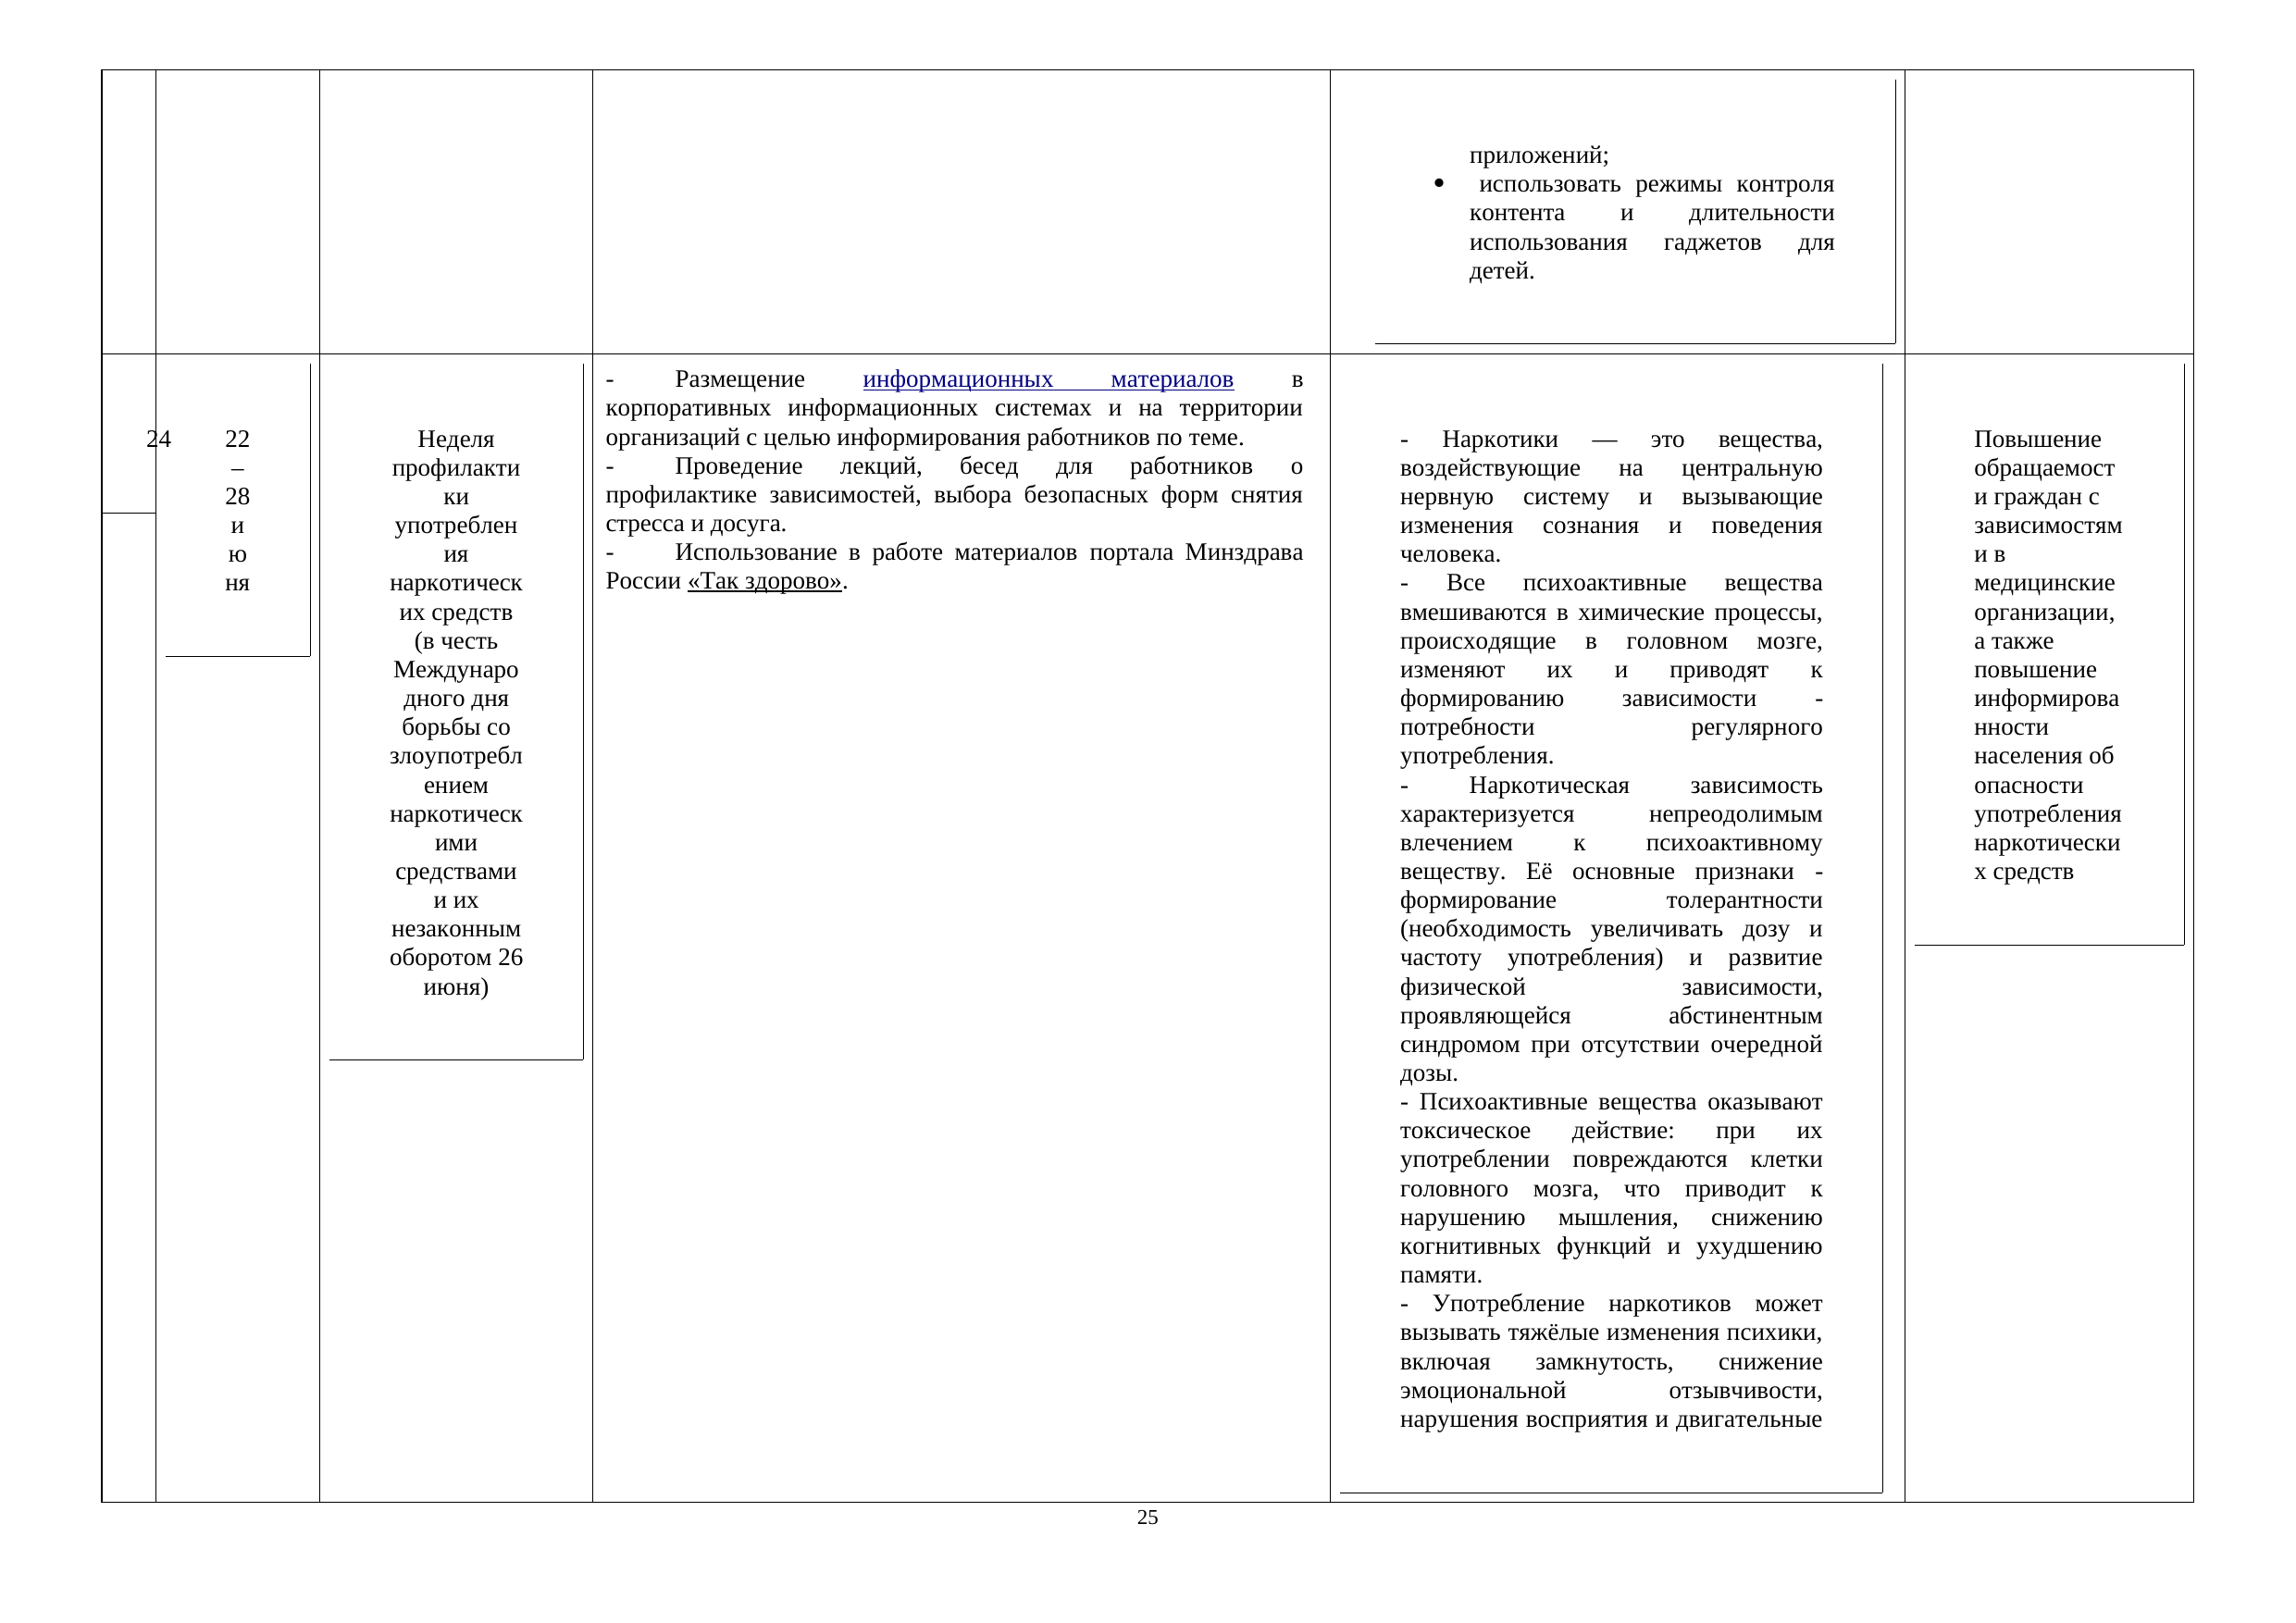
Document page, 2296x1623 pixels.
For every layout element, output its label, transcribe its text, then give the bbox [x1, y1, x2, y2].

table_cell [593, 70, 1330, 353]
table_cell 24 [103, 354, 155, 513]
table_cell 15 – 21 июня [156, 70, 319, 353]
table_cell 22 – 28 июня [156, 354, 319, 1502]
table_cell Неделя профилактики употребления наркотических средств (в честь Международного дня борьбы со злоупотреблением наркотическими средствами и их незаконным оборотом 26 июня) [320, 354, 592, 1502]
table_cell [1905, 70, 2193, 353]
table_cell Повышение обращаемости граждан с зависимостями в медицинские организации, а также повышение информированности населения об опасности употребления наркотических средств [1905, 354, 2193, 1502]
table_cell 24 [103, 514, 155, 1502]
table_cell - Смартфоны, планшеты и прочие гаджеты стали частью повседневности: они помогают в учебе, работе, общении и отдыхе. Однако, чрезмерное использование может иметь негативные последствия для здоровья и безопасности. - Исследования связывают длительное и постоянное использование гаджетов с повышенным уровнем тревоги, депрессией, импульсивностью, качеством сна, эмоциональной нестабильностью и нейротизмом, повышенным уровнем стресса, малоподвижным образом жизни и ухудшением пищевого поведения. - Воздействие синего спектра света, излучаемого гаджетами, снижает выработку мелатонина и ухудшает качество сна. - Отвлечение и использование мобильных устройств во время вождения связано с повышением риска аварий и травм. - Рекомендации для умеренного и безопасного использования гаджетов: создавать «свободные зоны (время)» от устройств – спальня, обеденный стол, где гаджеты не используются; отключить ненужные уведомления, чтобы снизить количество отвлечений и проверок; встречаться вживую и посещать офлайн встречи, поощрять их у подростков; больше двигаться и заниматься физической активностью; отводить конкретное время для отдыха от экранов, например, минимум за час до сна; устанавливать лимиты экранного времени с помощью приложений; использовать режимы контроля контента и длительности использования гаджетов для детей. [1331, 70, 1905, 353]
table_cell 23 [103, 70, 155, 353]
table_cell [320, 70, 592, 353]
table_cell - Размещение информационных материалов в корпоративных информационных системах и на территории организаций с целью информирования работников по теме. - Проведение лекций, бесед для работников о профилактике зависимостей, выбора безопасных форм снятия стресса и досуга. - Использование в работе материалов портала Минздрава России «Так здорово». [593, 354, 1330, 1502]
table_cell - Наркотики — это вещества, воздействующие на центральную нервную систему и вызывающие изменения сознания и поведения человека. - Все психоактивные вещества вмешиваются в химические процессы, происходящие в головном мозге, изменяют их и приводят к формированию зависимости - потребности регулярного употребления. - Наркотическая зависимость характеризуется непреодолимым влечением к психоактивному веществу. Её основные признаки - формирование толерантности (необходимость увеличивать дозу и частоту употребления) и развитие физической зависимости, проявляющейся абстинентным синдромом при отсутствии очередной дозы. - Психоактивные вещества оказывают токсическое действие: при их употреблении повреждаются клетки головного мозга, что приводит к нарушению мышления, снижению когнитивных функций и ухудшению памяти. - Употребление наркотиков может вызывать тяжёлые изменения психики, включая замкнутость, снижение эмоциональной отзывчивости, нарушения восприятия и двигательные [1331, 354, 1905, 1502]
